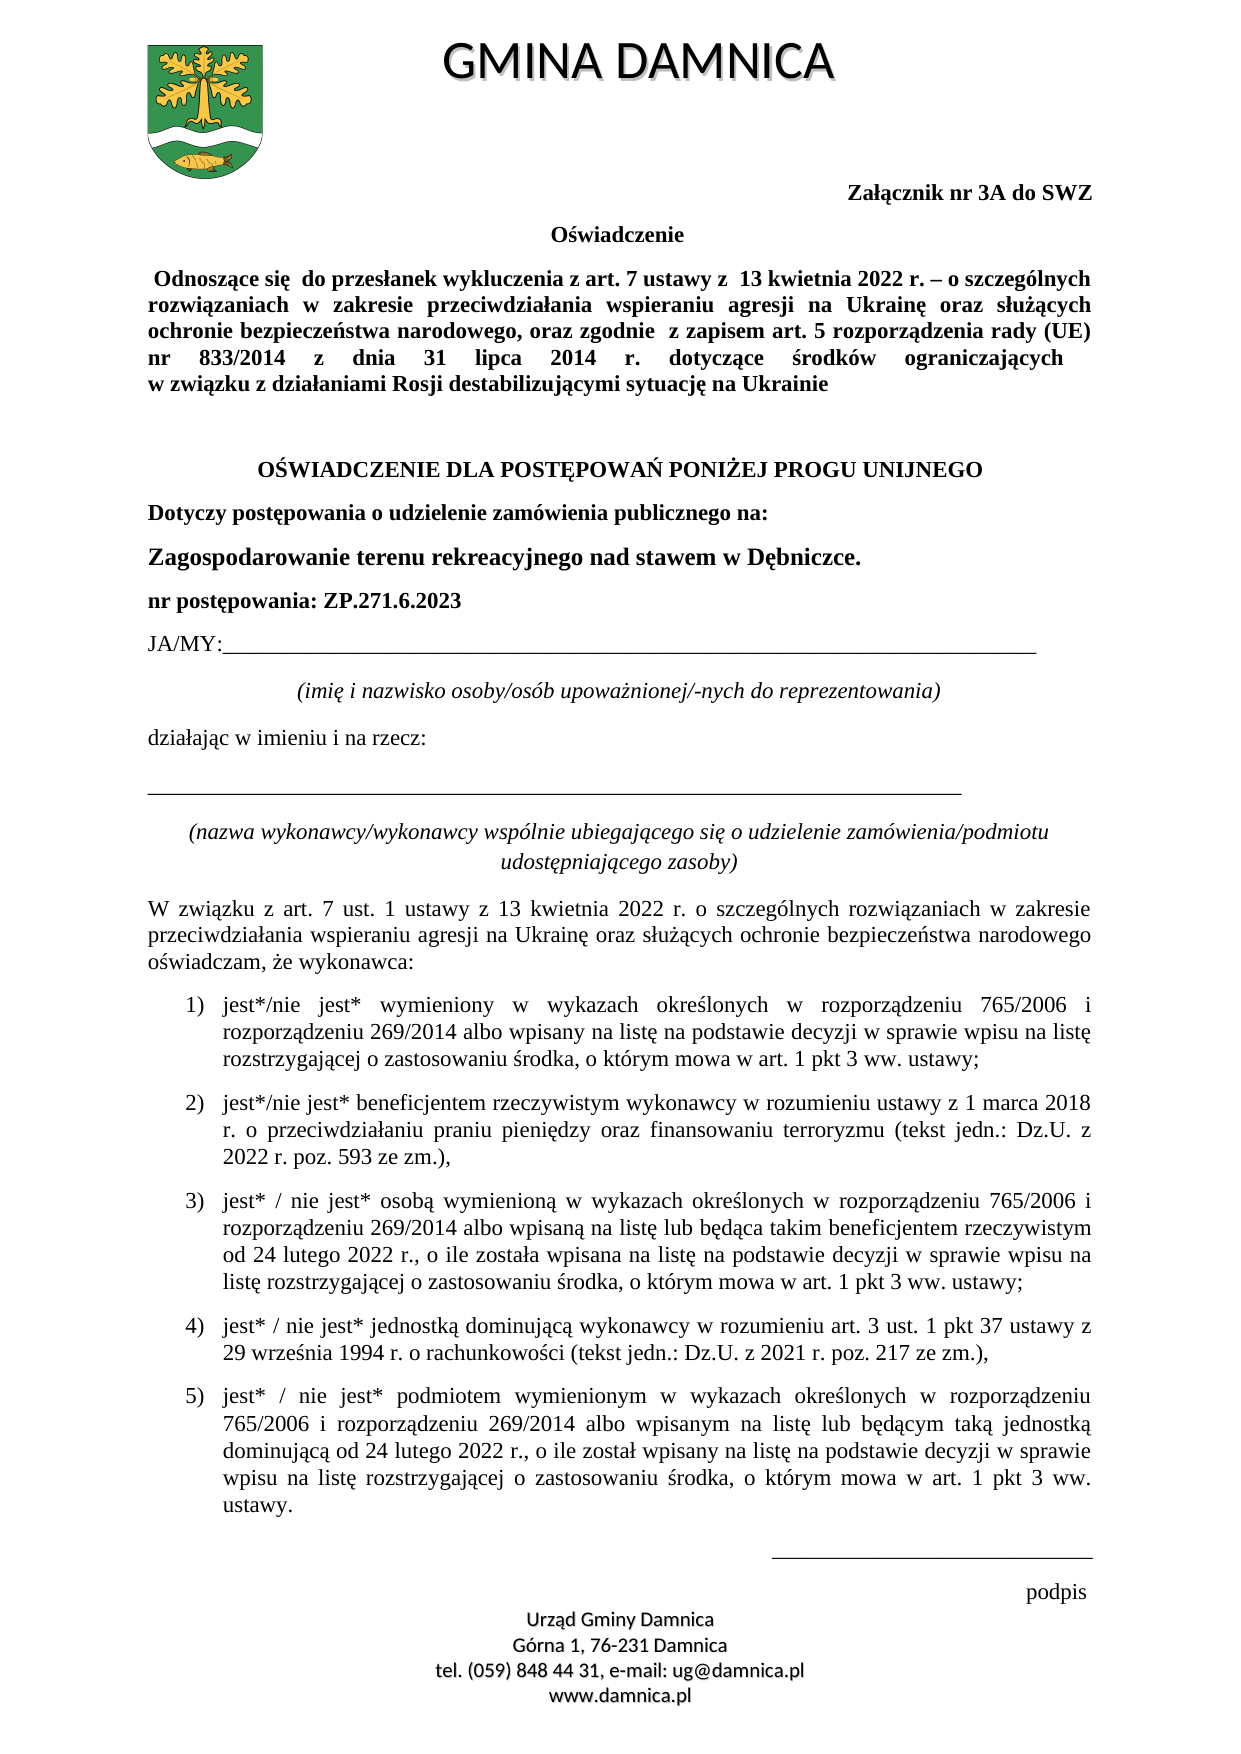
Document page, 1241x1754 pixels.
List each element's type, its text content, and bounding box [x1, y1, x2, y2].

list jest* / nie jest* jednostką dominującą wykonawcy w rozumieniu art. 3 ust. 1 pkt 37 ustawy z 29 września 1994 r. o rachunkowości (tekst jedn.: Dz.U. z 2021 r. poz. 217 ze zm.), [185, 1312, 1093, 1365]
text (imię i nazwisko osoby/osób upoważnionej/-nych do reprezentowania) [148, 677, 1093, 704]
text Oświadczenie [148, 222, 1093, 248]
text (nazwa wykonawcy/wykonawcy wspólnie ubiegającego się o udzielenie zamówienia/podmiotu udostępniającego zasoby) [148, 818, 1093, 874]
text działając w imieniu i na rzecz: [148, 724, 1093, 751]
text JA/MY:_______________________________________________________________________ [148, 631, 1093, 657]
list podpis [223, 1578, 1093, 1605]
list jest* / nie jest* podmiotem wymienionym w wykazach określonych w rozporządzeniu 765/2006 i rozporządzeniu 269/2014 albo wpisanym na listę lub będącym taką jednostką dominującą od 24 lutego 2022 r., o ile został wpisany na listę na podstawie decyzji w sprawie wpisu na listę rozstrzygającej o zastosowaniu środka, o którym mowa w art. 1 pkt 3 ww. ustawy. [185, 1382, 1093, 1517]
text Załącznik nr 3A do SWZ [148, 178, 1093, 205]
list jest*/nie jest* wymieniony w wykazach określonych w rozporządzeniu 765/2006 i rozporządzeniu 269/2014 albo wpisany na listę na podstawie decyzji w sprawie wpisu na listę rozstrzygającej o zastosowaniu środka, o którym mowa w art. 1 pkt 3 ww. ustawy; [185, 991, 1093, 1071]
list ____________________________ [223, 1534, 1093, 1561]
text _______________________________________________________________________ [148, 771, 1093, 797]
text Zagospodarowanie terenu rekreacyjnego nad stawem w Dębniczce. [148, 542, 1093, 571]
text Dotyczy postępowania o udzielenie zamówienia publicznego na: [148, 499, 1093, 525]
text W związku z art. 7 ust. 1 ustawy z 13 kwietnia 2022 r. o szczególnych rozwiązaniach w zakresie przeciwdziałania wspieraniu agresji na Ukrainę oraz służących ochronie bezpieczeństwa narodowego oświadczam, że wykonawca: [148, 895, 1093, 974]
list jest*/nie jest* beneficjentem rzeczywistym wykonawcy w rozumieniu ustawy z 1 marca 2018 r. o przeciwdziałaniu praniu pieniędzy oraz finansowaniu terroryzmu (tekst jedn.: Dz.U. z 2022 r. poz. 593 ze zm.), [185, 1089, 1093, 1169]
text Odnoszące się do przesłanek wykluczenia z art. 7 ustawy z 13 kwietnia 2022 r. – o szczególnych rozwiązaniach w zakresie przeciwdziałania wspieraniu agresji na Ukrainę oraz służących ochronie bezpieczeństwa narodowego, oraz zgodnie z zapisem art. 5 rozporządzenia rady (UE) nr 833/2014 z dnia 31 lipca 2014 r. dotyczące środków ograniczających w związku z działaniami Rosji destabilizującymi sytuację na Ukrainie [148, 264, 1093, 396]
list jest* / nie jest* osobą wymienioną w wykazach określonych w rozporządzeniu 765/2006 i rozporządzeniu 269/2014 albo wpisaną na listę lub będąca takim beneficjentem rzeczywistym od 24 lutego 2022 r., o ile została wpisana na listę na podstawie decyzji w sprawie wpisu na listę rozstrzygającej o zastosowaniu środka, o którym mowa w art. 1 pkt 3 ww. ustawy; [185, 1187, 1093, 1294]
text nr postępowania: ZP.271.6.2023 [148, 587, 1093, 614]
text OŚWIADCZENIE DLA POSTĘPOWAŃ PONIŻEJ PROGU UNIJNEGO [148, 456, 1093, 482]
